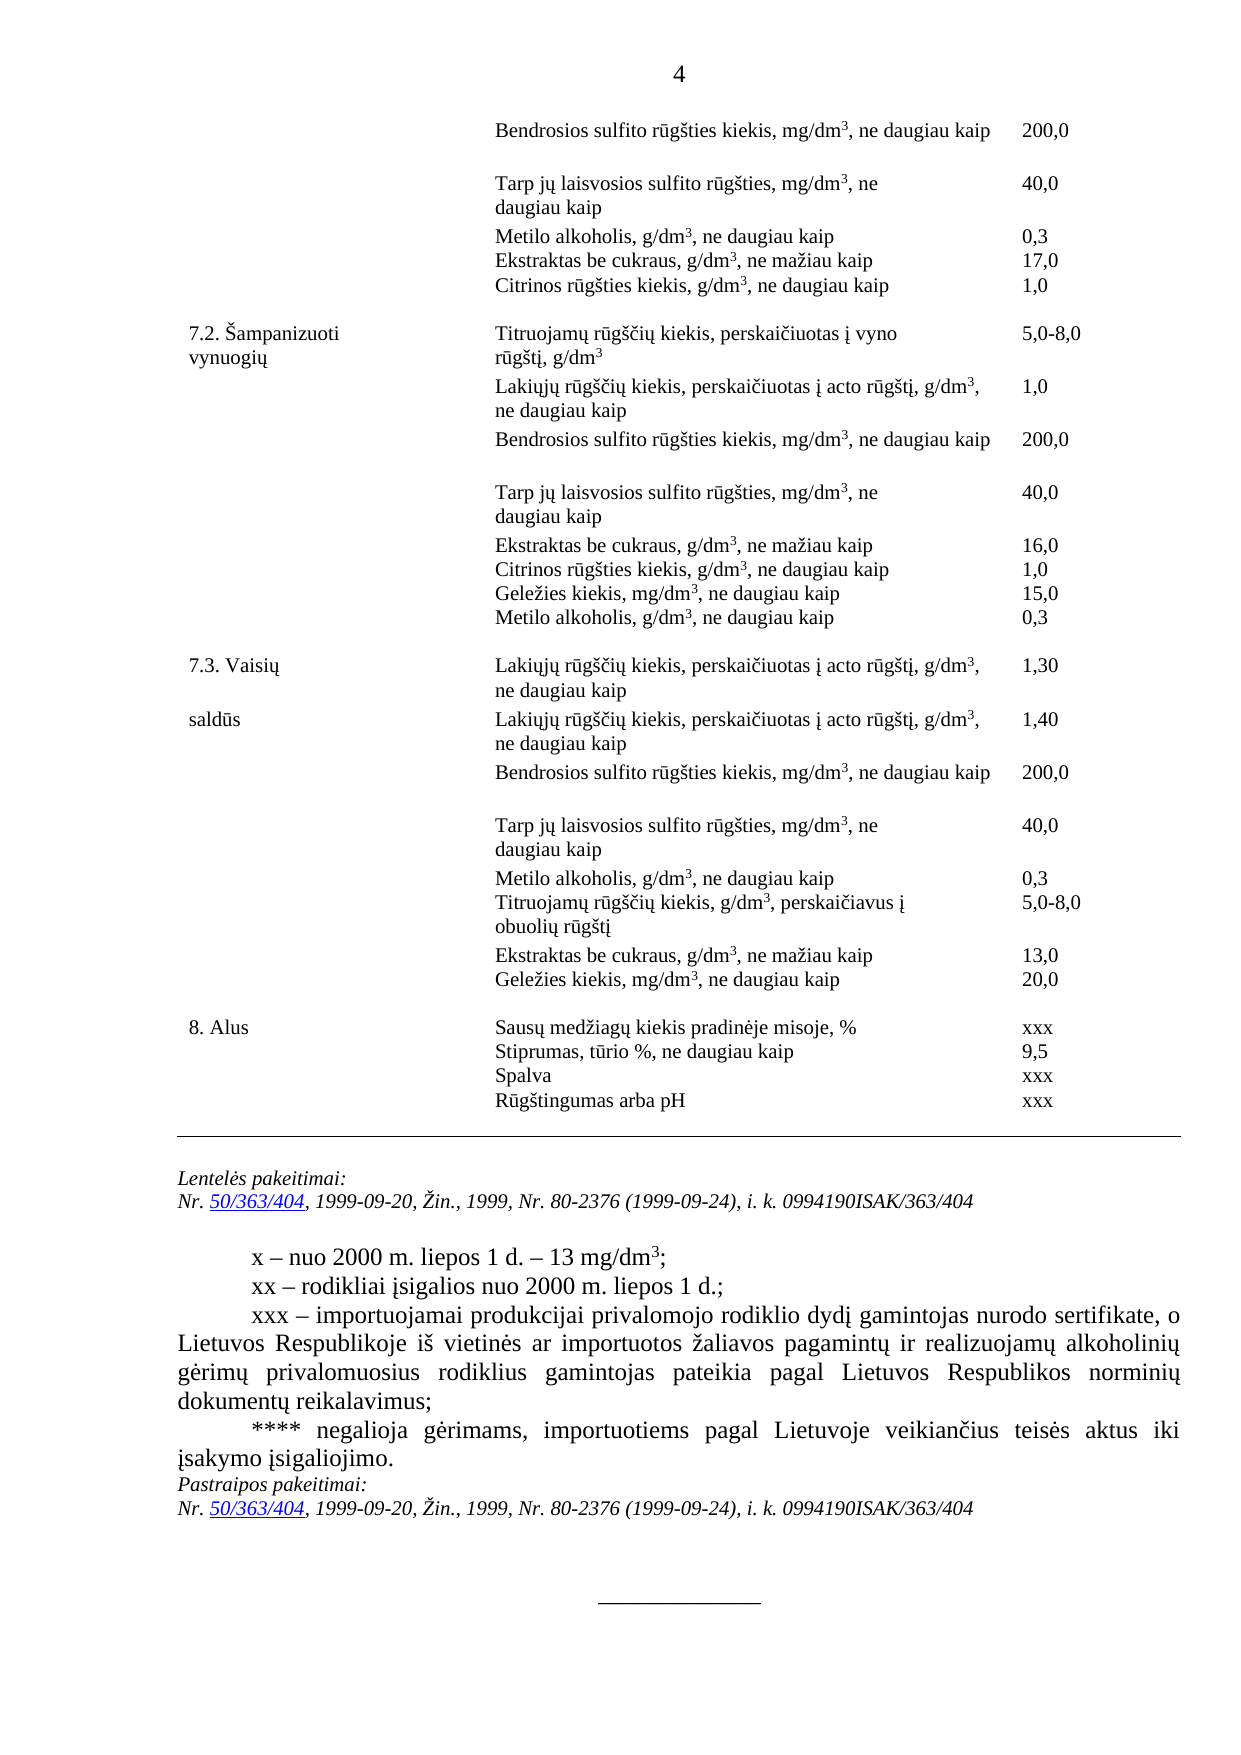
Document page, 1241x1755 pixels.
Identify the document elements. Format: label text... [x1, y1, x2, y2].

table_cell Titruojamų rūgščių kiekis, perskaičiuotas į vyno rūgštį, g/dm3 [484, 321, 1011, 374]
table_cell [422, 707, 483, 760]
table_cell [177, 1088, 422, 1112]
table_cell 7.3. Vaisių [177, 654, 422, 707]
table_cell [422, 297, 483, 321]
table_cell [177, 427, 422, 480]
table_cell [422, 866, 483, 890]
table_cell [422, 118, 483, 171]
table_cell 0,3 [1011, 605, 1181, 629]
table_cell Titruojamų rūgščių kiekis, g/dm3, perskaičiavus į obuolių rūgštį [484, 890, 1011, 943]
table_cell [484, 629, 1011, 653]
table_cell Bendrosios sulfito rūgšties kiekis, mg/dm3, ne daugiau kaip [484, 760, 1011, 813]
table_cell Ekstraktas be cukraus, g/dm3, ne mažiau kaip [484, 249, 1011, 272]
text xx – rodikliai įsigalios nuo 2000 m. liepos 1 d.; [177, 1271, 1181, 1300]
table_cell [422, 967, 483, 991]
table_cell [422, 581, 483, 605]
table_cell [177, 890, 422, 943]
table_cell [177, 605, 422, 629]
table_cell 15,0 [1011, 581, 1181, 605]
table_cell [177, 1112, 422, 1136]
text Pastraipos pakeitimai: [177, 1472, 1181, 1496]
table_cell 8. Alus [177, 1015, 422, 1039]
text **** negalioja gėrimams, importuotiems pagal Lietuvoje veikiančius teisės aktus iki įsakymo įsigaliojimo. [177, 1415, 1181, 1472]
table_cell [422, 890, 483, 943]
table_cell [422, 1088, 483, 1112]
table_cell 1,0 [1011, 374, 1181, 427]
table_cell 40,0 [1011, 480, 1181, 533]
table_cell [422, 480, 483, 533]
table_cell 16,0 [1011, 533, 1181, 557]
table_cell [484, 297, 1011, 321]
table_cell [177, 991, 422, 1015]
table_cell [177, 581, 422, 605]
table_cell Lakiųjų rūgščių kiekis, perskaičiuotas į acto rūgštį, g/dm3, ne daugiau kaip [484, 707, 1011, 760]
table_cell xxx [1011, 1015, 1181, 1039]
table_cell [177, 273, 422, 297]
table_cell Bendrosios sulfito rūgšties kiekis, mg/dm3, ne daugiau kaip [484, 427, 1011, 480]
table_cell [1011, 1112, 1181, 1136]
table_cell 5,0-8,0 [1011, 890, 1181, 943]
table_cell Ekstraktas be cukraus, g/dm3, ne mažiau kaip [484, 943, 1011, 967]
table_cell [177, 760, 422, 813]
table_cell saldūs [177, 707, 422, 760]
table_cell 1,30 [1011, 654, 1181, 707]
table_cell Metilo alkoholis, g/dm3, ne daugiau kaip [484, 866, 1011, 890]
table_cell Tarp jų laisvosios sulfito rūgšties, mg/dm3, ne daugiau kaip [484, 813, 1011, 866]
table_cell 13,0 [1011, 943, 1181, 967]
table_cell [177, 171, 422, 224]
table_cell [422, 427, 483, 480]
table_cell [422, 1064, 483, 1087]
table_cell Bendrosios sulfito rūgšties kiekis, mg/dm3, ne daugiau kaip [484, 118, 1011, 171]
table_cell 0,3 [1011, 866, 1181, 890]
table_cell [1011, 629, 1181, 653]
table_cell [422, 943, 483, 967]
table_cell [177, 480, 422, 533]
table_cell 1,40 [1011, 707, 1181, 760]
table_cell 200,0 [1011, 118, 1181, 171]
table_cell [422, 171, 483, 224]
table_cell [177, 224, 422, 248]
text Lentelės pakeitimai: [177, 1165, 1181, 1189]
table_cell Tarp jų laisvosios sulfito rūgšties, mg/dm3, ne daugiau kaip [484, 171, 1011, 224]
table_cell [422, 1112, 483, 1136]
table_cell [422, 1039, 483, 1063]
table_cell Stiprumas, tūrio %, ne daugiau kaip [484, 1039, 1011, 1063]
table_cell [422, 760, 483, 813]
table_cell [177, 866, 422, 890]
table_cell Geležies kiekis, mg/dm3, ne daugiau kaip [484, 581, 1011, 605]
table_cell [177, 1064, 422, 1087]
table_cell Ekstraktas be cukraus, g/dm3, ne mažiau kaip [484, 533, 1011, 557]
text Nr. 50/363/404, 1999-09-20, Žin., 1999, Nr. 80-2376 (1999-09-24), i. k. 0994190ISAK/363/404 [177, 1189, 1181, 1213]
text x – nuo 2000 m. liepos 1 d. – 13 mg/dm3; [177, 1242, 1181, 1271]
table_cell 20,0 [1011, 967, 1181, 991]
table_cell [422, 533, 483, 557]
table_cell 7.2. Šampanizuoti vynuogių [177, 321, 422, 374]
table_cell Citrinos rūgšties kiekis, g/dm3, ne daugiau kaip [484, 557, 1011, 581]
table_cell [422, 991, 483, 1015]
table_cell [177, 533, 422, 557]
table_cell [177, 297, 422, 321]
table_cell [177, 118, 422, 171]
table_cell xxx [1011, 1088, 1181, 1112]
table_cell [422, 273, 483, 297]
table_cell [422, 654, 483, 707]
table_cell [422, 813, 483, 866]
table_cell 200,0 [1011, 427, 1181, 480]
table_cell [422, 249, 483, 272]
table_cell 9,5 [1011, 1039, 1181, 1063]
table_cell [484, 1112, 1011, 1136]
table_cell 1,0 [1011, 273, 1181, 297]
table_cell [177, 1039, 422, 1063]
table_cell [177, 967, 422, 991]
table_cell [422, 629, 483, 653]
table_cell [484, 991, 1011, 1015]
text Nr. 50/363/404, 1999-09-20, Žin., 1999, Nr. 80-2376 (1999-09-24), i. k. 0994190ISAK/363/404 [177, 1496, 1181, 1520]
table_cell [422, 224, 483, 248]
table_cell [177, 943, 422, 967]
table_cell Spalva [484, 1064, 1011, 1087]
table_cell Metilo alkoholis, g/dm3, ne daugiau kaip [484, 605, 1011, 629]
table_cell Rūgštingumas arba pH [484, 1088, 1011, 1112]
table_cell [177, 557, 422, 581]
table_cell 200,0 [1011, 760, 1181, 813]
table_cell Lakiųjų rūgščių kiekis, perskaičiuotas į acto rūgštį, g/dm3, ne daugiau kaip [484, 374, 1011, 427]
table_cell [422, 1015, 483, 1039]
table_cell [177, 374, 422, 427]
table_cell [422, 605, 483, 629]
table_cell 40,0 [1011, 171, 1181, 224]
table_cell xxx [1011, 1064, 1181, 1087]
table_cell [177, 629, 422, 653]
table_cell Geležies kiekis, mg/dm3, ne daugiau kaip [484, 967, 1011, 991]
table_cell 17,0 [1011, 249, 1181, 272]
text _____________ [177, 1578, 1181, 1607]
table_cell [422, 321, 483, 374]
text xxx – importuojamai produkcijai privalomojo rodiklio dydį gamintojas nurodo sertifikate, o Lietuvos Respublikoje iš vietinės ar importuotos žaliavos pagamintų ir realizuojamų alkoholinių gėrimų privalomuosius rodiklius gamintojas pateikia pagal Lietuvos Respublikos norminių dokumentų reikalavimus; [177, 1300, 1181, 1415]
table_cell Sausų medžiagų kiekis pradinėje misoje, % [484, 1015, 1011, 1039]
table_cell Lakiųjų rūgščių kiekis, perskaičiuotas į acto rūgštį, g/dm3, ne daugiau kaip [484, 654, 1011, 707]
table_cell [177, 813, 422, 866]
table_cell Citrinos rūgšties kiekis, g/dm3, ne daugiau kaip [484, 273, 1011, 297]
table_cell 5,0-8,0 [1011, 321, 1181, 374]
table_cell [177, 249, 422, 272]
table_cell 0,3 [1011, 224, 1181, 248]
table_cell Tarp jų laisvosios sulfito rūgšties, mg/dm3, ne daugiau kaip [484, 480, 1011, 533]
table_cell Metilo alkoholis, g/dm3, ne daugiau kaip [484, 224, 1011, 248]
table_cell [422, 374, 483, 427]
table_cell 1,0 [1011, 557, 1181, 581]
table_cell 40,0 [1011, 813, 1181, 866]
table_cell [422, 557, 483, 581]
table_cell [1011, 991, 1181, 1015]
table_cell [1011, 297, 1181, 321]
